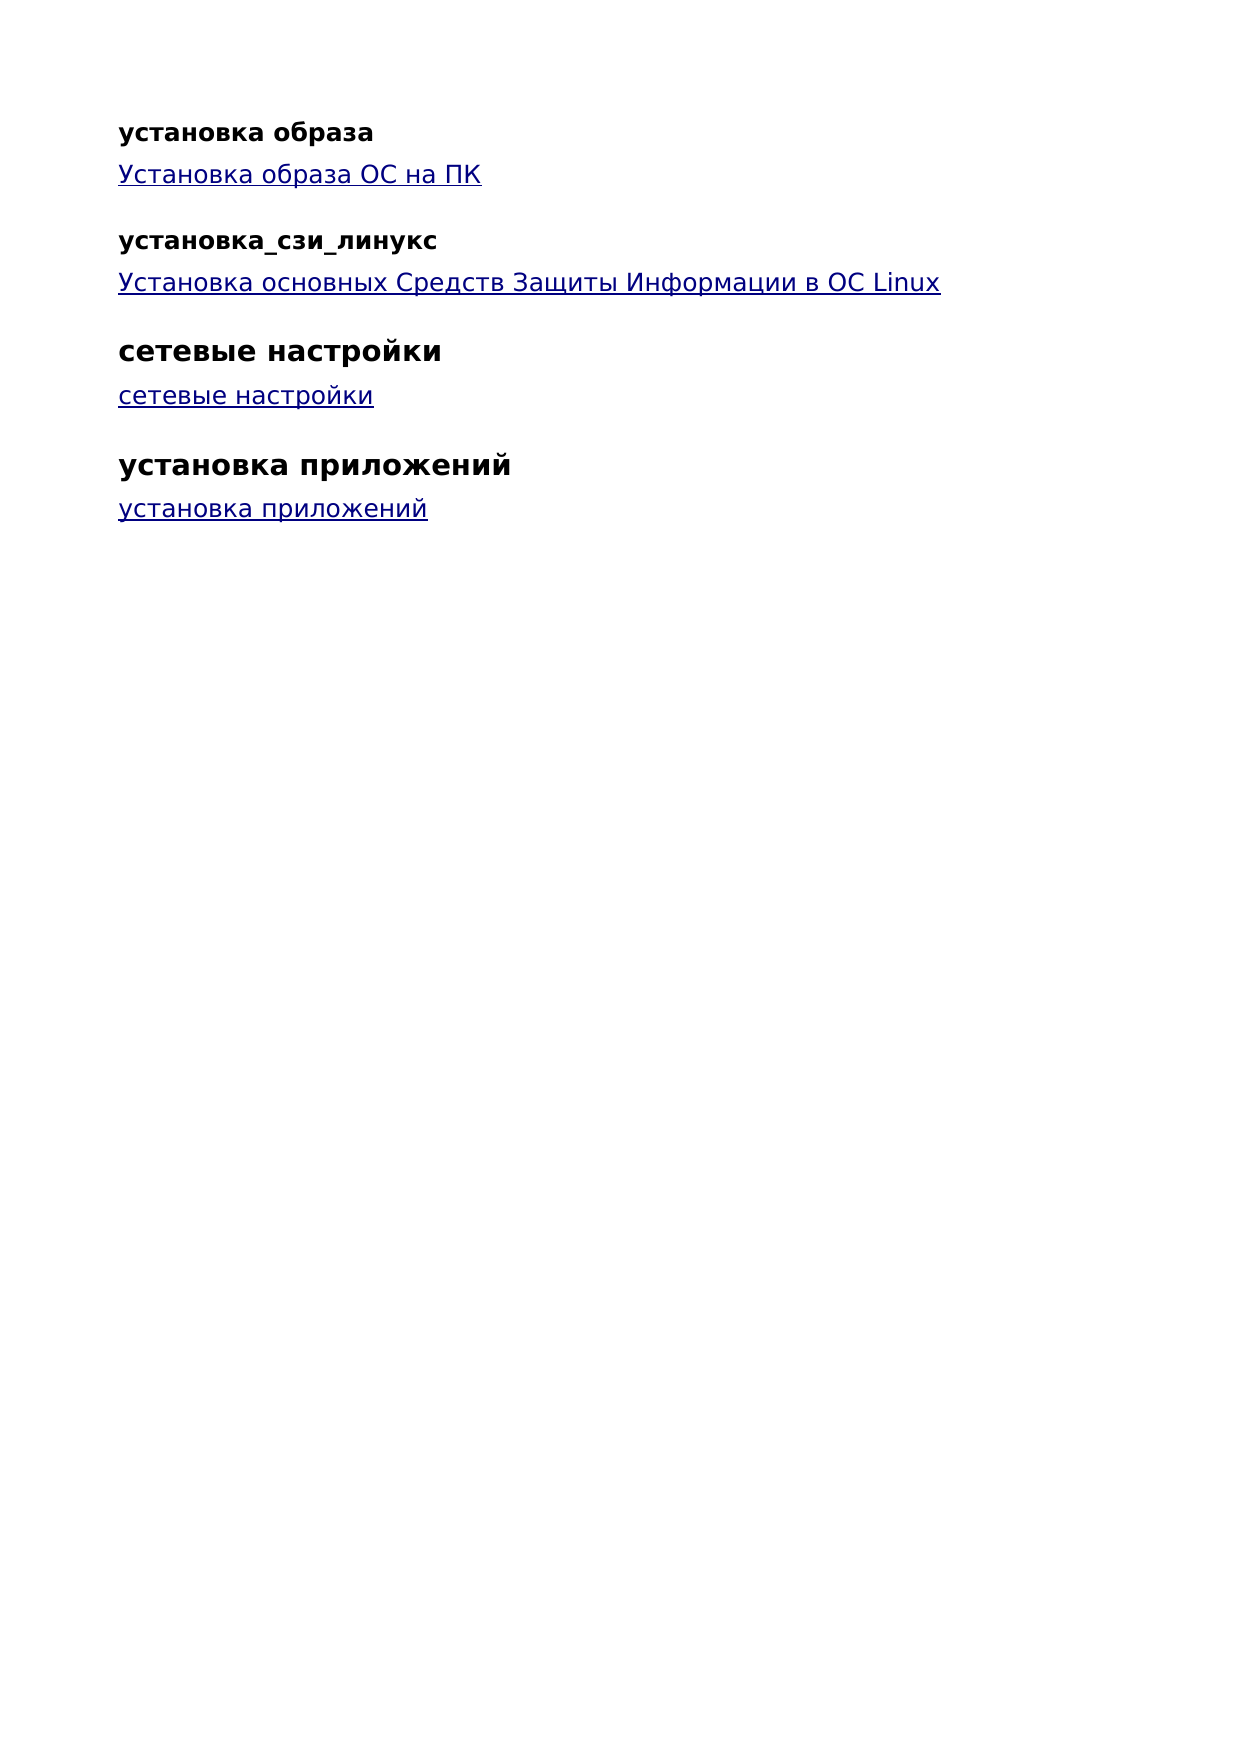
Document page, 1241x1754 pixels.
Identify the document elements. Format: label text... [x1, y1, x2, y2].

text сетевые настройки [118, 381, 1122, 410]
subtitle установка_сзи_линукс [118, 226, 1122, 256]
text установка приложений [118, 494, 1122, 523]
text Установка основных Средств Защиты Информации в ОС Linux [118, 268, 1122, 297]
subtitle сетевые настройки [118, 335, 1122, 369]
text Установка образа ОС на ПК [118, 160, 1122, 189]
subtitle установка приложений [118, 448, 1122, 482]
subtitle установка образа [118, 118, 1122, 147]
